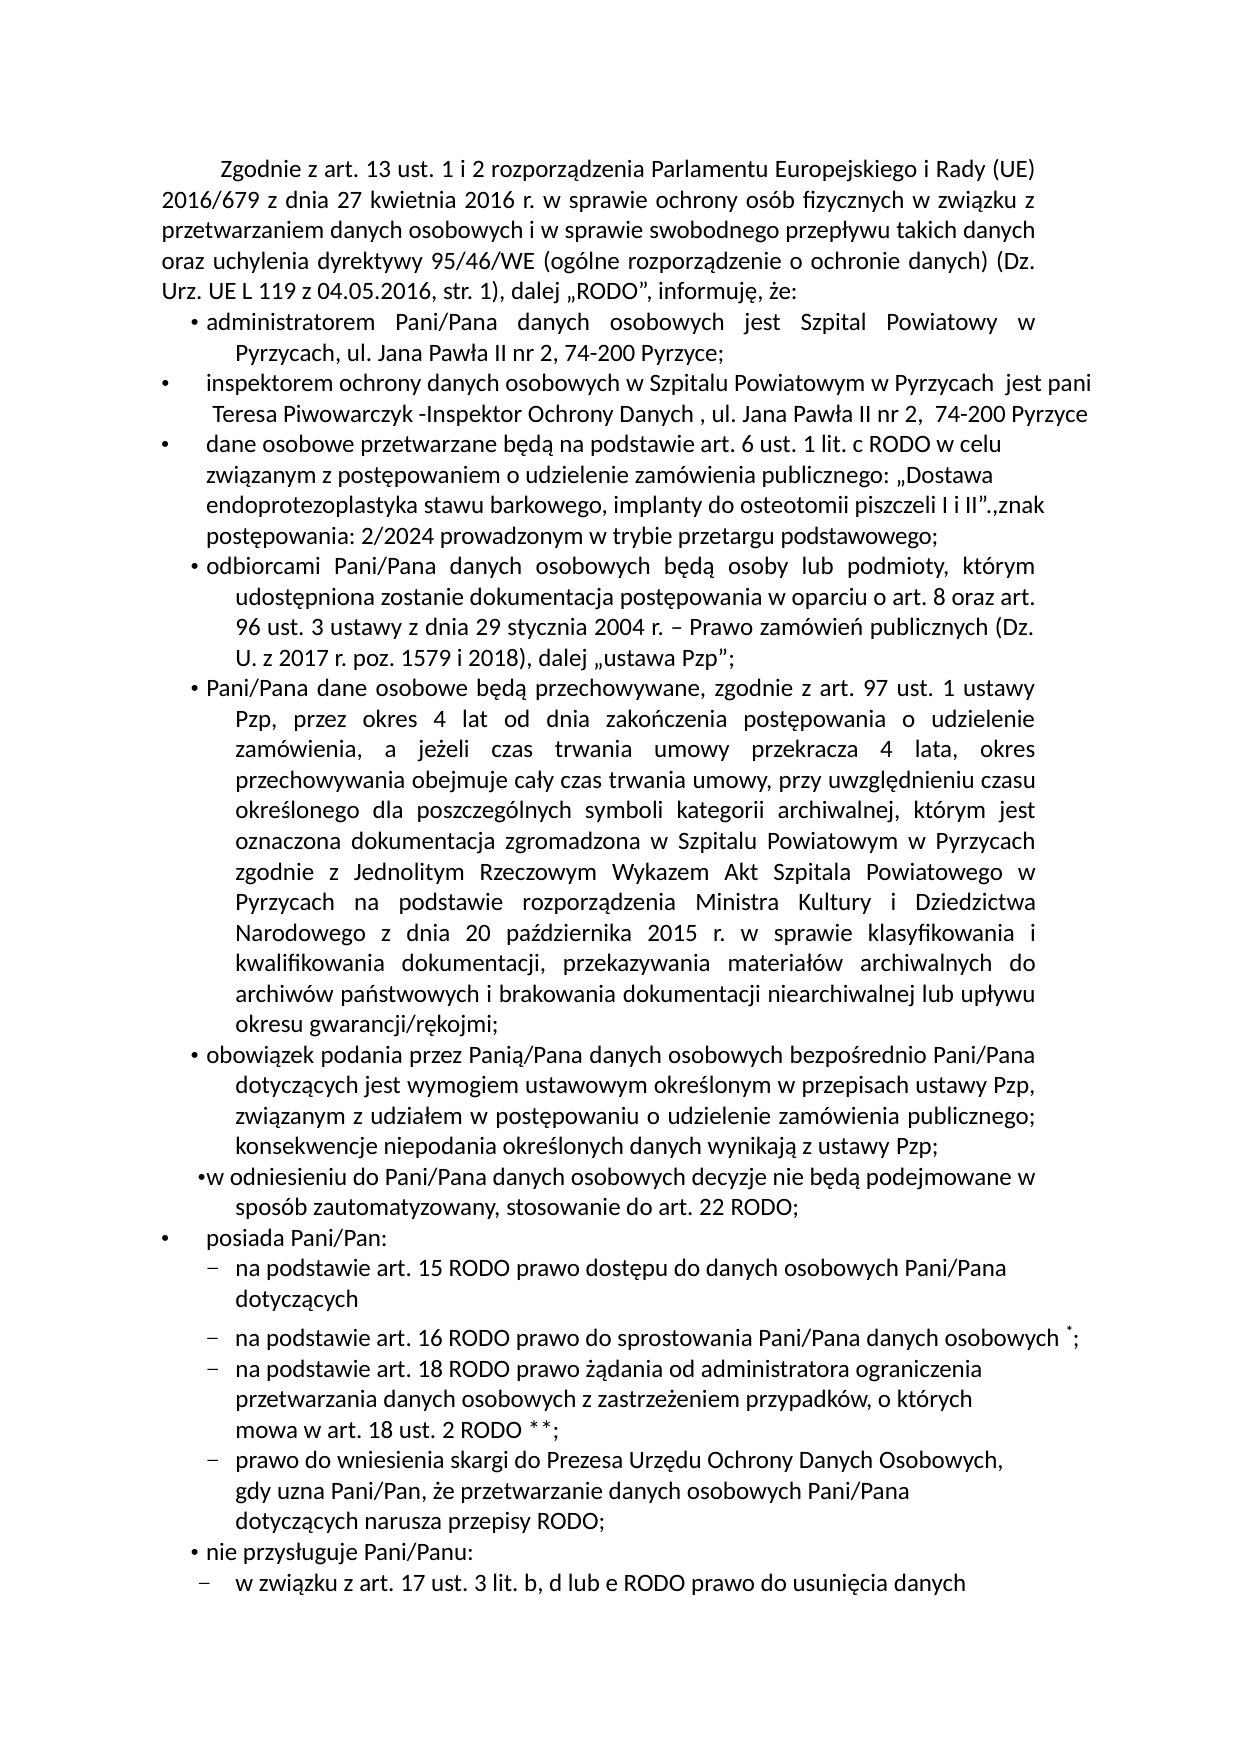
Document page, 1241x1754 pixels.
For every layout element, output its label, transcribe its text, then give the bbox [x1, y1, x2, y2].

list odbiorcami Pani/Pana danych osobowych będą osoby lub podmioty, którym udostępniona zostanie dokumentacja postępowania w oparciu o art. 8 oraz art. 96 ust. 3 ustawy z dnia 29 stycznia 2004 r. – Prawo zamówień publicznych (Dz. U. z 2017 r. poz. 1579 i 2018), dalej „ustawa Pzp”; [191, 550, 1036, 672]
list inspektorem ochrony danych osobowych w Szpitalu Powiatowym w Pyrzycach jest pani [161, 367, 1093, 398]
list w związku z art. 17 ust. 3 lit. b, d lub e RODO prawo do usunięcia danych [198, 1567, 1093, 1597]
list na podstawie art. 15 RODO prawo dostępu do danych osobowych Pani/Pana dotyczących [206, 1252, 1093, 1313]
list Pani/Pana dane osobowe będą przechowywane, zgodnie z art. 97 ust. 1 ustawy Pzp, przez okres 4 lat od dnia zakończenia postępowania o udzielenie zamówienia, a jeżeli czas trwania umowy przekracza 4 lata, okres przechowywania obejmuje cały czas trwania umowy, przy uwzględnieniu czasu określonego dla poszczególnych symboli kategorii archiwalnej, którym jest oznaczona dokumentacja zgromadzona w Szpitalu Powiatowym w Pyrzycach zgodnie z Jednolitym Rzeczowym Wykazem Akt Szpitala Powiatowego w Pyrzycach na podstawie rozporządzenia Ministra Kultury i Dziedzictwa Narodowego z dnia 20 października 2015 r. w sprawie klasyfikowania i kwalifikowania dokumentacji, przekazywania materiałów archiwalnych do archiwów państwowych i brakowania dokumentacji niearchiwalnej lub upływu okresu gwarancji/rękojmi; [191, 672, 1036, 1039]
text Teresa Piwowarczyk -Inspektor Ochrony Danych , ul. Jana Pawła II nr 2, 74-200 Pyrzyce [161, 398, 1093, 428]
list dane osobowe przetwarzane będą na podstawie art. 6 ust. 1 lit. c RODO w celu związanym z postępowaniem o udzielenie zamówienia publicznego: „Dostawa endoprotezoplastyka stawu barkowego, implanty do osteotomii piszczeli I i II”.,znak postępowania: 2/2024 prowadzonym w trybie przetargu podstawowego; [161, 428, 1093, 550]
list w odniesieniu do Pani/Pana danych osobowych decyzje nie będą podejmowane w sposób zautomatyzowany, stosowanie do art. 22 RODO; [198, 1161, 1036, 1222]
list nie przysługuje Pani/Panu: [191, 1536, 1093, 1567]
list posiada Pani/Pan: [161, 1222, 1093, 1252]
text Zgodnie z art. 13 ust. 1 i 2 rozporządzenia Parlamentu Europejskiego i Rady (UE) 2016/679 z dnia 27 kwietnia 2016 r. w sprawie ochrony osób fizycznych w związku z przetwarzaniem danych osobowych i w sprawie swobodnego przepływu takich danych oraz uchylenia dyrektywy 95/46/WE (ogólne rozporządzenie o ochronie danych) (Dz. Urz. UE L 119 z 04.05.2016, str. 1), dalej „RODO”, informuję, że: [161, 153, 1036, 306]
list na podstawie art. 16 RODO prawo do sprostowania Pani/Pana danych osobowych *; [206, 1322, 1093, 1353]
list na podstawie art. 18 RODO prawo żądania od administratora ograniczenia przetwarzania danych osobowych z zastrzeżeniem przypadków, o których mowa w art. 18 ust. 2 RODO **; [206, 1353, 1036, 1444]
list administratorem Pani/Pana danych osobowych jest Szpital Powiatowy w Pyrzycach, ul. Jana Pawła II nr 2, 74-200 Pyrzyce; [191, 306, 1036, 367]
list prawo do wniesienia skargi do Prezesa Urzędu Ochrony Danych Osobowych, gdy uzna Pani/Pan, że przetwarzanie danych osobowych Pani/Pana dotyczących narusza przepisy RODO; [206, 1444, 1036, 1536]
list obowiązek podania przez Panią/Pana danych osobowych bezpośrednio Pani/Pana dotyczących jest wymogiem ustawowym określonym w przepisach ustawy Pzp, związanym z udziałem w postępowaniu o udzielenie zamówienia publicznego; konsekwencje niepodania określonych danych wynikają z ustawy Pzp; [191, 1039, 1036, 1161]
